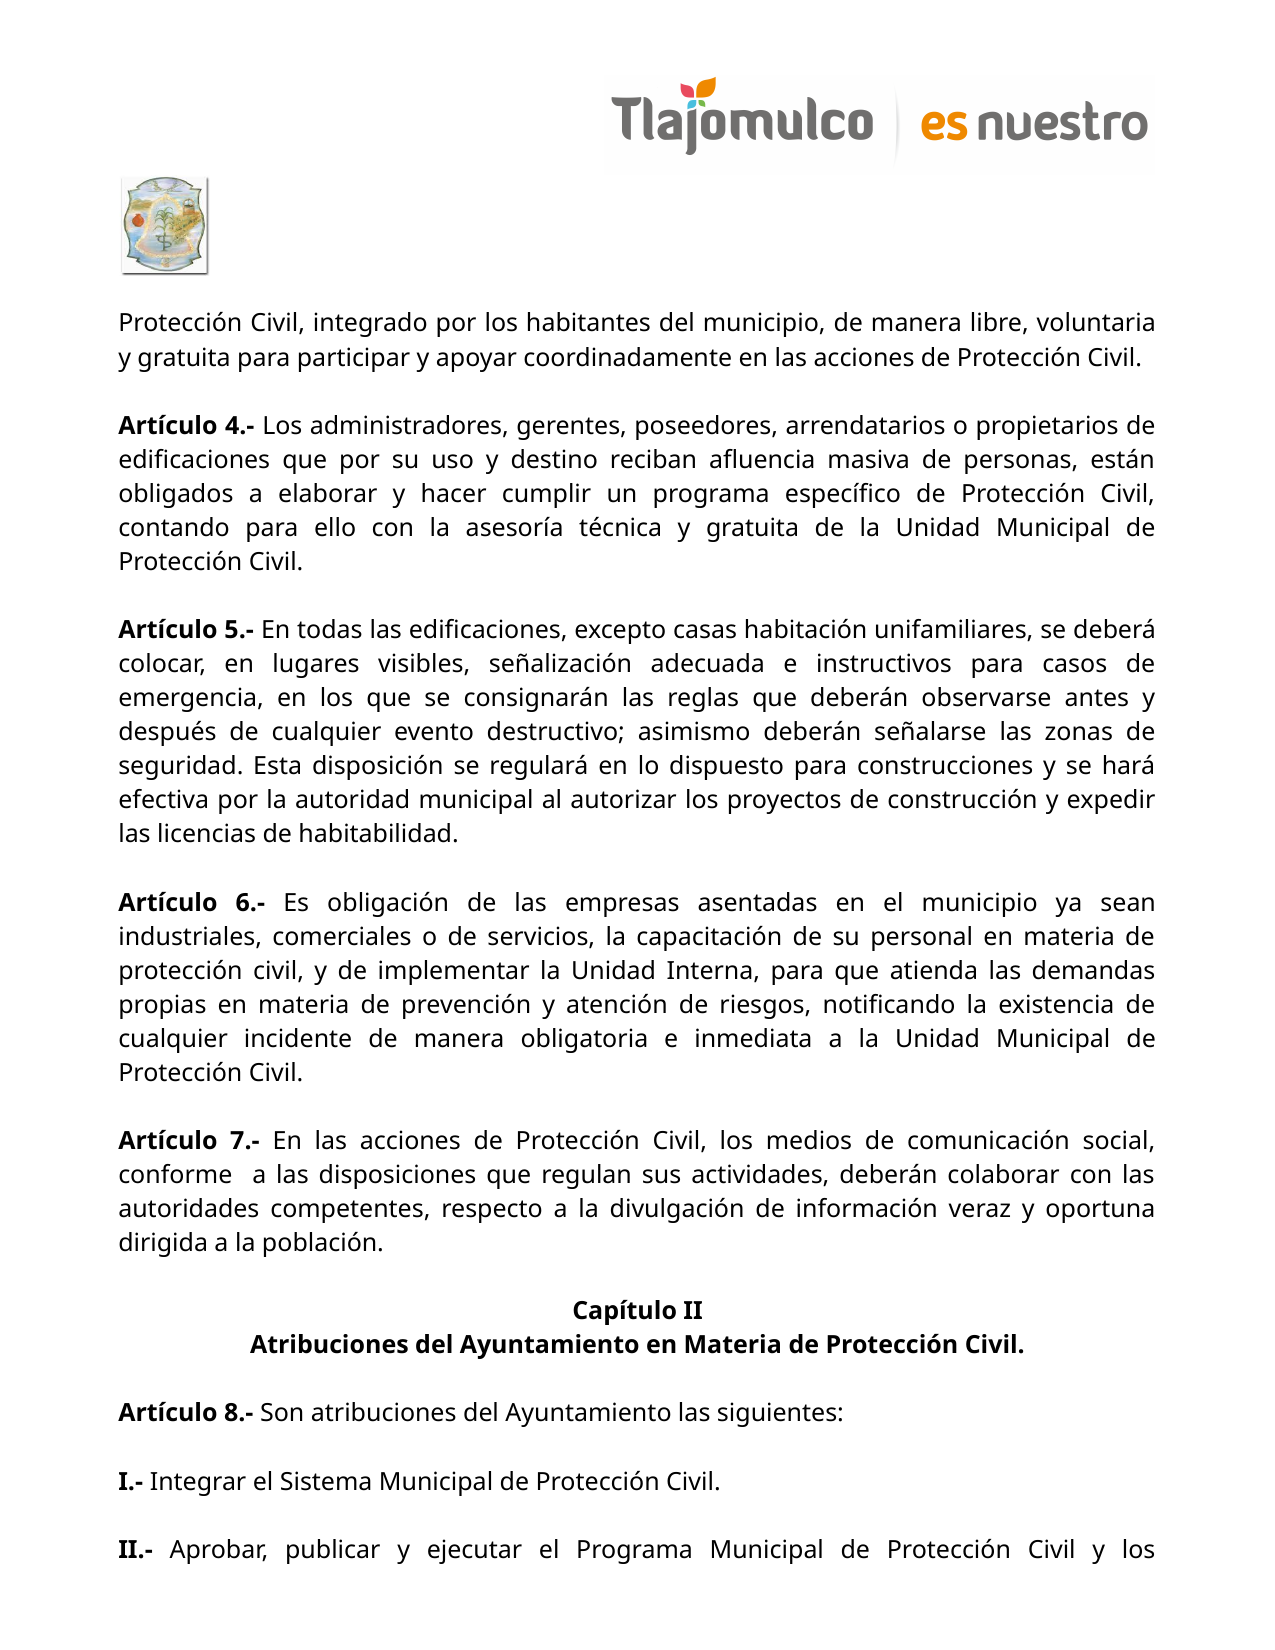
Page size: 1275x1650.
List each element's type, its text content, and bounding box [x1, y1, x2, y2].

text Artículo 6.- Es obligación de las empresas asentadas en el municipio ya sean industriales, comerciales o de servicios, la capacitación de su personal en materia de protección civil, y de implementar la Unidad Interna, para que atienda las demandas propias en materia de prevención y atención de riesgos, notificando la existencia de cualquier incidente de manera obligatoria e inmediata a la Unidad Municipal de Protección Civil. [118, 884, 1157, 1088]
text Artículo 8.- Son atribuciones del Ayuntamiento las siguientes: [118, 1395, 1157, 1429]
text Capítulo II [118, 1293, 1157, 1327]
text Artículo 7.- En las acciones de Protección Civil, los medios de comunicación social, conforme a las disposiciones que regulan sus actividades, deberán colaborar con las autoridades competentes, respecto a la divulgación de información veraz y oportuna dirigida a la población. [118, 1123, 1157, 1259]
text Protección Civil, integrado por los habitantes del municipio, de manera libre, voluntaria y gratuita para participar y apoyar coordinadamente en las acciones de Protección Civil. [118, 305, 1157, 373]
text I.- Integrar el Sistema Municipal de Protección Civil. [118, 1463, 1157, 1497]
text II.- Aprobar, publicar y ejecutar el Programa Municipal de Protección Civil y los [118, 1531, 1157, 1565]
text Atribuciones del Ayuntamiento en Materia de Protección Civil. [118, 1327, 1157, 1361]
text Artículo 5.- En todas las edificaciones, excepto casas habitación unifamiliares, se deberá colocar, en lugares visibles, señalización adecuada e instructivos para casos de emergencia, en los que se consignarán las reglas que deberán observarse antes y después de cualquier evento destructivo; asimismo deberán señalarse las zonas de seguridad. Esta disposición se regulará en lo dispuesto para construcciones y se hará efectiva por la autoridad municipal al autorizar los proyectos de construcción y expedir las licencias de habitabilidad. [118, 612, 1157, 850]
text Artículo 4.- Los administradores, gerentes, poseedores, arrendatarios o propietarios de edificaciones que por su uso y destino reciban afluencia masiva de personas, están obligados a elaborar y hacer cumplir un programa específico de Protección Civil, contando para ello con la asesoría técnica y gratuita de la Unidad Municipal de Protección Civil. [118, 407, 1157, 578]
